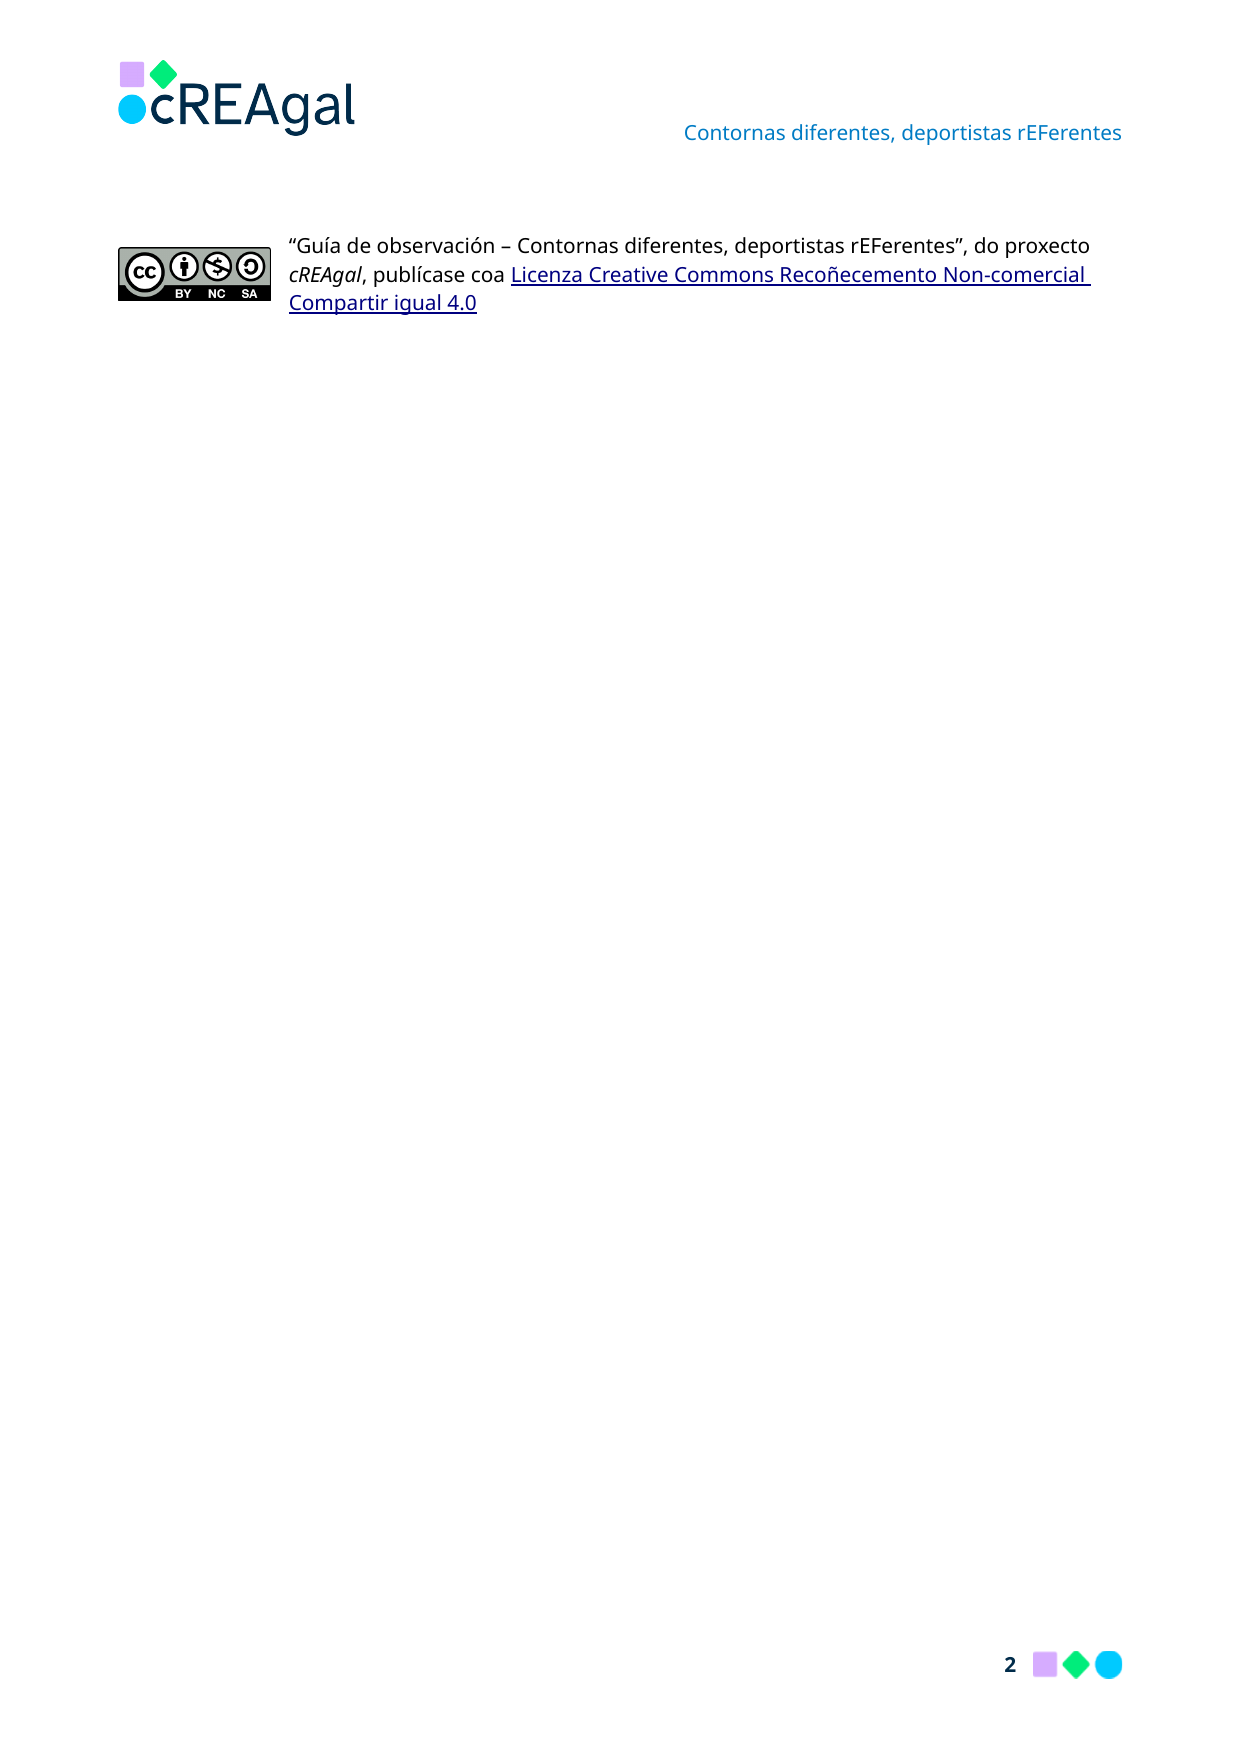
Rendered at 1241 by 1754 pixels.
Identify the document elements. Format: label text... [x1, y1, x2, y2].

text “Guía de observación – Contornas diferentes, deportistas rEFerentes”, do proxecto cREAgal, publícase coa Licenza Creative Commons Recoñecemento Non-comercial Compartir igual 4.0 [118, 231, 1122, 317]
picture [1116, 1651, 1123, 1661]
picture [1033, 1651, 1106, 1679]
picture [118, 247, 271, 301]
picture [1112, 1667, 1123, 1679]
picture [118, 60, 355, 136]
